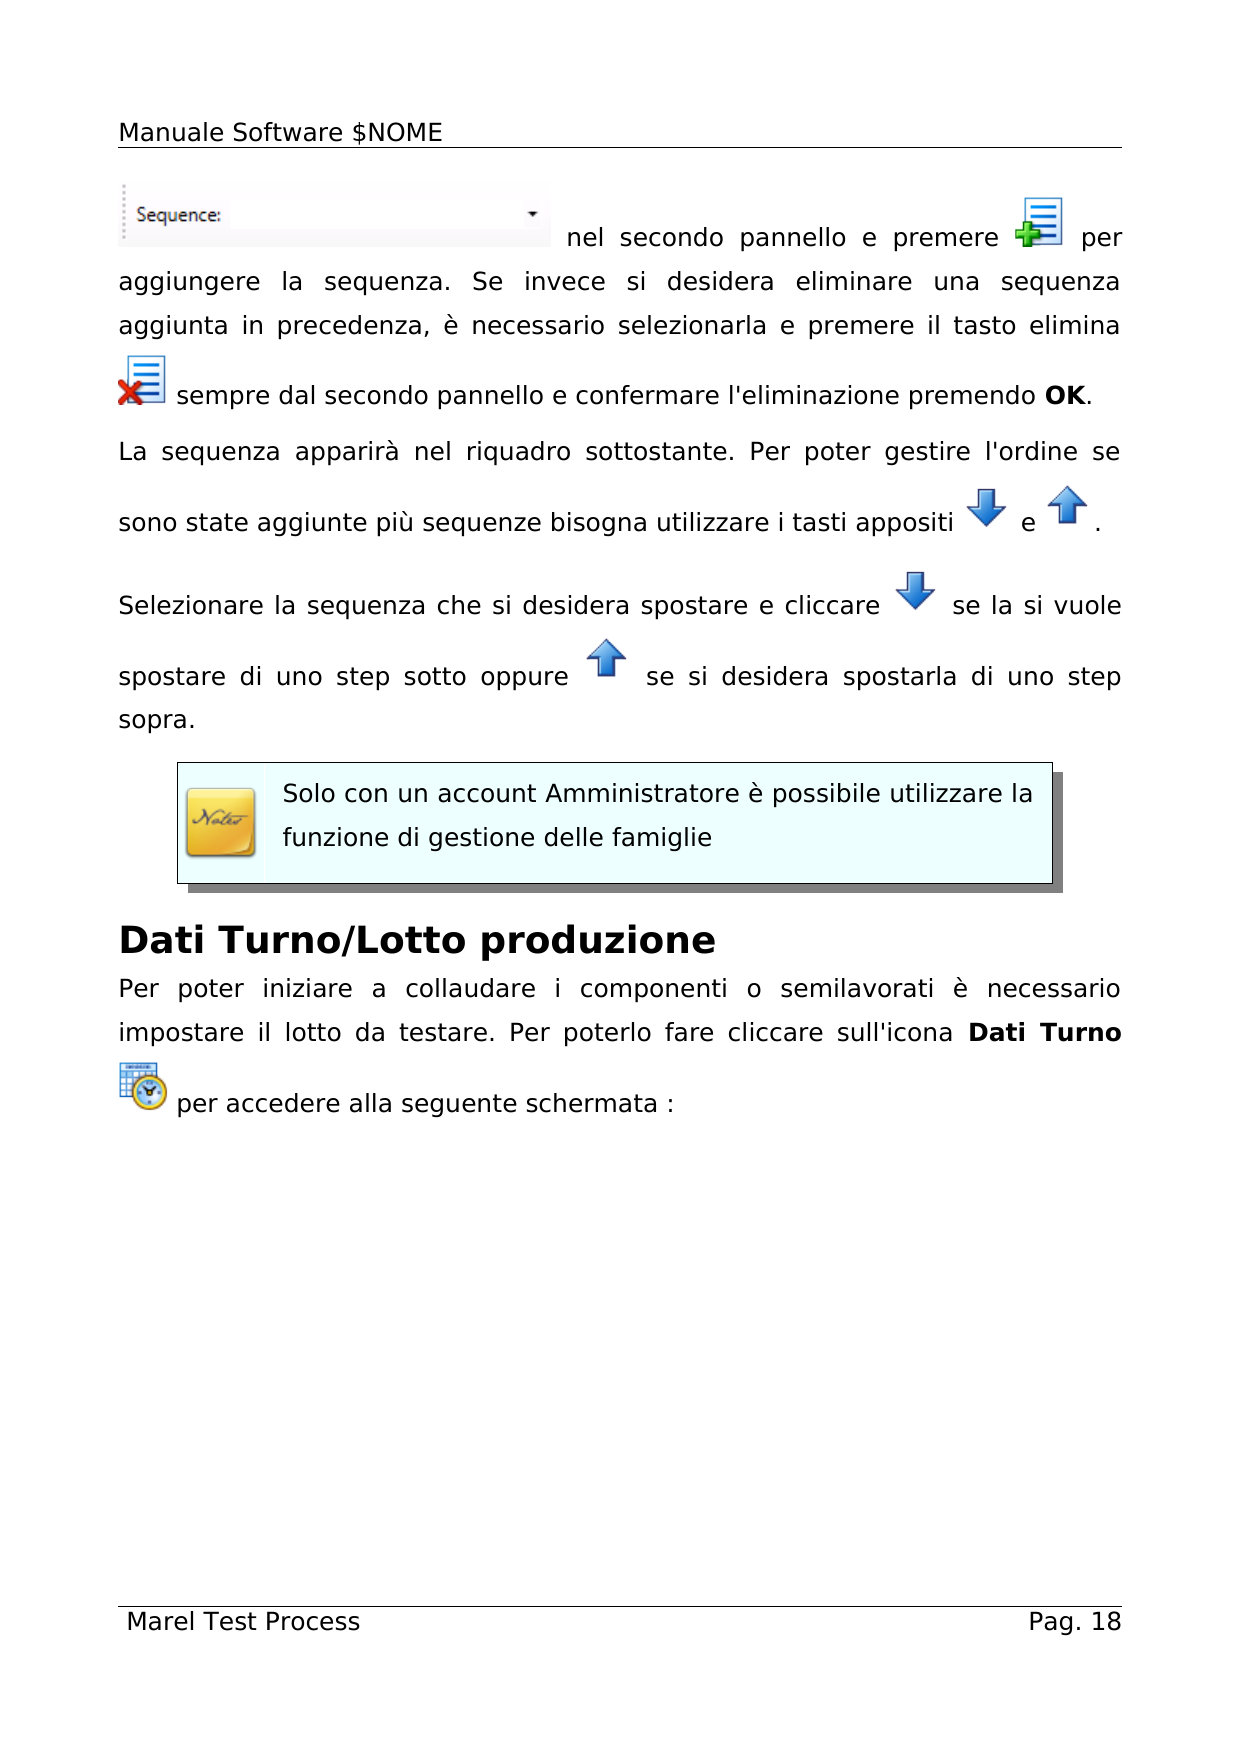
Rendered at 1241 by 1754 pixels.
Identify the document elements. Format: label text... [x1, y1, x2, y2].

picture [891, 564, 942, 615]
picture [962, 481, 1013, 532]
picture [118, 177, 551, 247]
picture [118, 1062, 169, 1112]
picture [1043, 481, 1094, 532]
picture [118, 354, 169, 405]
table_header [178, 763, 264, 883]
picture [183, 784, 259, 860]
text Selezionare la sequenza che si desidera spostare e cliccare se la si vuole spostare di uno step sotto oppure se si desidera spostarla di uno step sopra. [118, 564, 1122, 734]
text La sequenza apparirà nel riquadro sottostante. Per poter gestire l'ordine se sono state aggiunte più sequenze bisogna utilizzare i tasti appositi e . [118, 438, 1122, 537]
picture [582, 635, 633, 685]
text Per poter iniziare a collaudare i componenti o semilavorati è necessario impostare il lotto da testare. Per poterlo fare cliccare sull'icona Dati Turno per accedere alla seguente schermata : [118, 974, 1122, 1118]
subtitle Dati Turno/Lotto produzione [118, 918, 1122, 962]
text nel secondo pannello e premere per aggiungere la sequenza. Se invece si desidera eliminare una sequenza aggiunta in precedenza, è necessario selezionarla e premere il tasto elimina sempre dal secondo pannello e confermare l'eliminazione premendo OK. [118, 178, 1122, 411]
picture [1015, 196, 1066, 247]
table_header Solo con un account Amministratore è possibile utilizzare la funzione di gestione delle famiglie [265, 763, 1052, 883]
